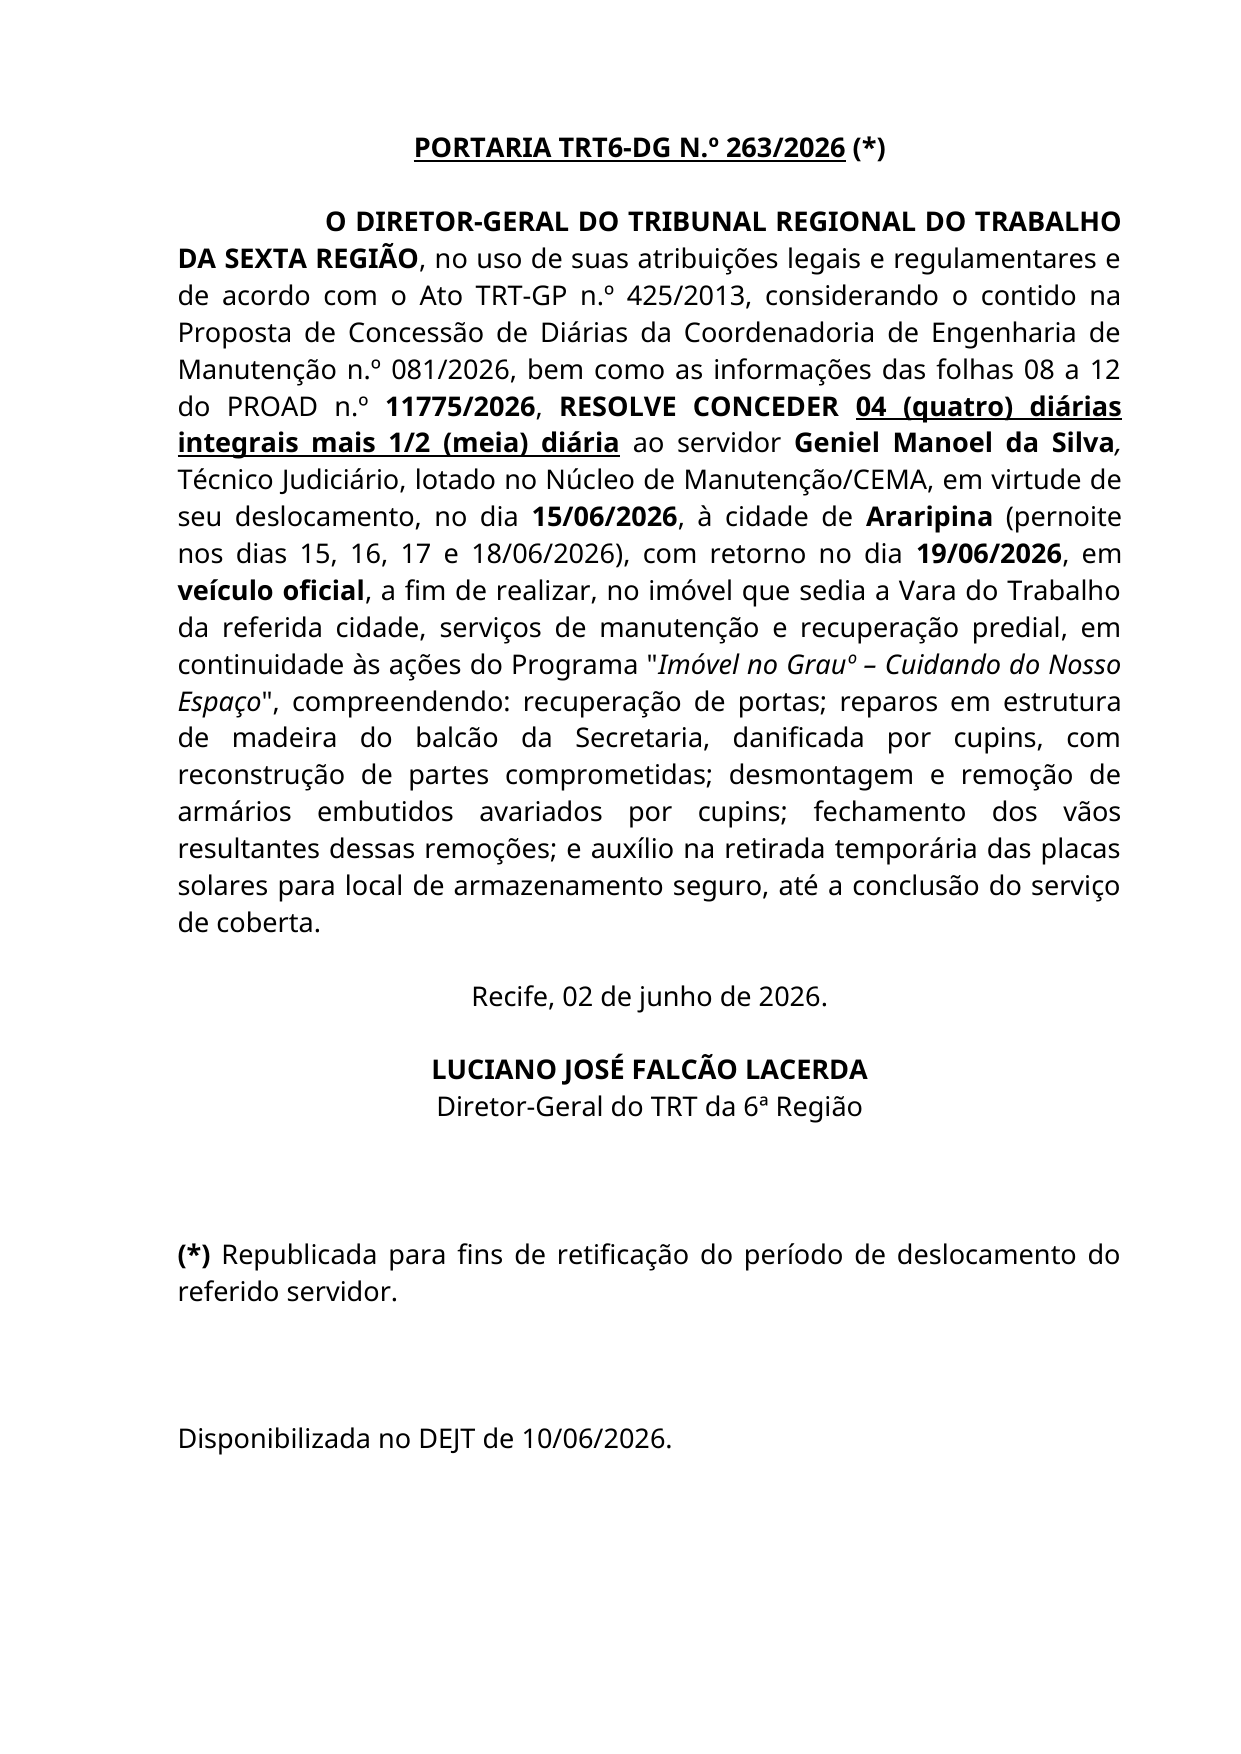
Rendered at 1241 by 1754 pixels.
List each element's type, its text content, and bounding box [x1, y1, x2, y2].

text Recife, 02 de junho de 2026. [177, 977, 1122, 1014]
text PORTARIA TRT6-DG N.º 263/2026 (*) [177, 129, 1122, 166]
text (*) Republicada para fins de retificação do período de deslocamento do referido servidor. [177, 1235, 1122, 1309]
text LUCIANO JOSÉ FALCÃO LACERDA [177, 1051, 1122, 1088]
text Diretor-Geral do TRT da 6ª Região [177, 1088, 1122, 1124]
text Disponibilizada no DEJT de 10/06/2026. [177, 1419, 1122, 1456]
text O DIRETOR-GERAL DO TRIBUNAL REGIONAL DO TRABALHO DA SEXTA REGIÃO, no uso de suas atribuições legais e regulamentares e de acordo com o Ato TRT-GP n.º 425/2013, considerando o contido na Proposta de Concessão de Diárias da Coordenadoria de Engenharia de Manutenção n.º 081/2026, bem como as informações das folhas 08 a 12 do PROAD n.º 11775/2026, RESOLVE CONCEDER 04 (quatro) diárias integrais mais 1/2 (meia) diária ao servidor Geniel Manoel da Silva, Técnico Judiciário, lotado no Núcleo de Manutenção/CEMA, em virtude de seu deslocamento, no dia 15/06/2026, à cidade de Araripina (pernoite nos dias 15, 16, 17 e 18/06/2026), com retorno no dia 19/06/2026, em veículo oficial, a fim de realizar, no imóvel que sedia a Vara do Trabalho da referida cidade, serviços de manutenção e recuperação predial, em continuidade às ações do Programa "Imóvel no Grauº – Cuidando do Nosso Espaço", compreendendo: recuperação de portas; reparos em estrutura de madeira do balcão da Secretaria, danificada por cupins, com reconstrução de partes comprometidas; desmontagem e remoção de armários embutidos avariados por cupins; fechamento dos vãos resultantes dessas remoções; e auxílio na retirada temporária das placas solares para local de armazenamento seguro, até a conclusão do serviço de coberta. [177, 203, 1122, 940]
